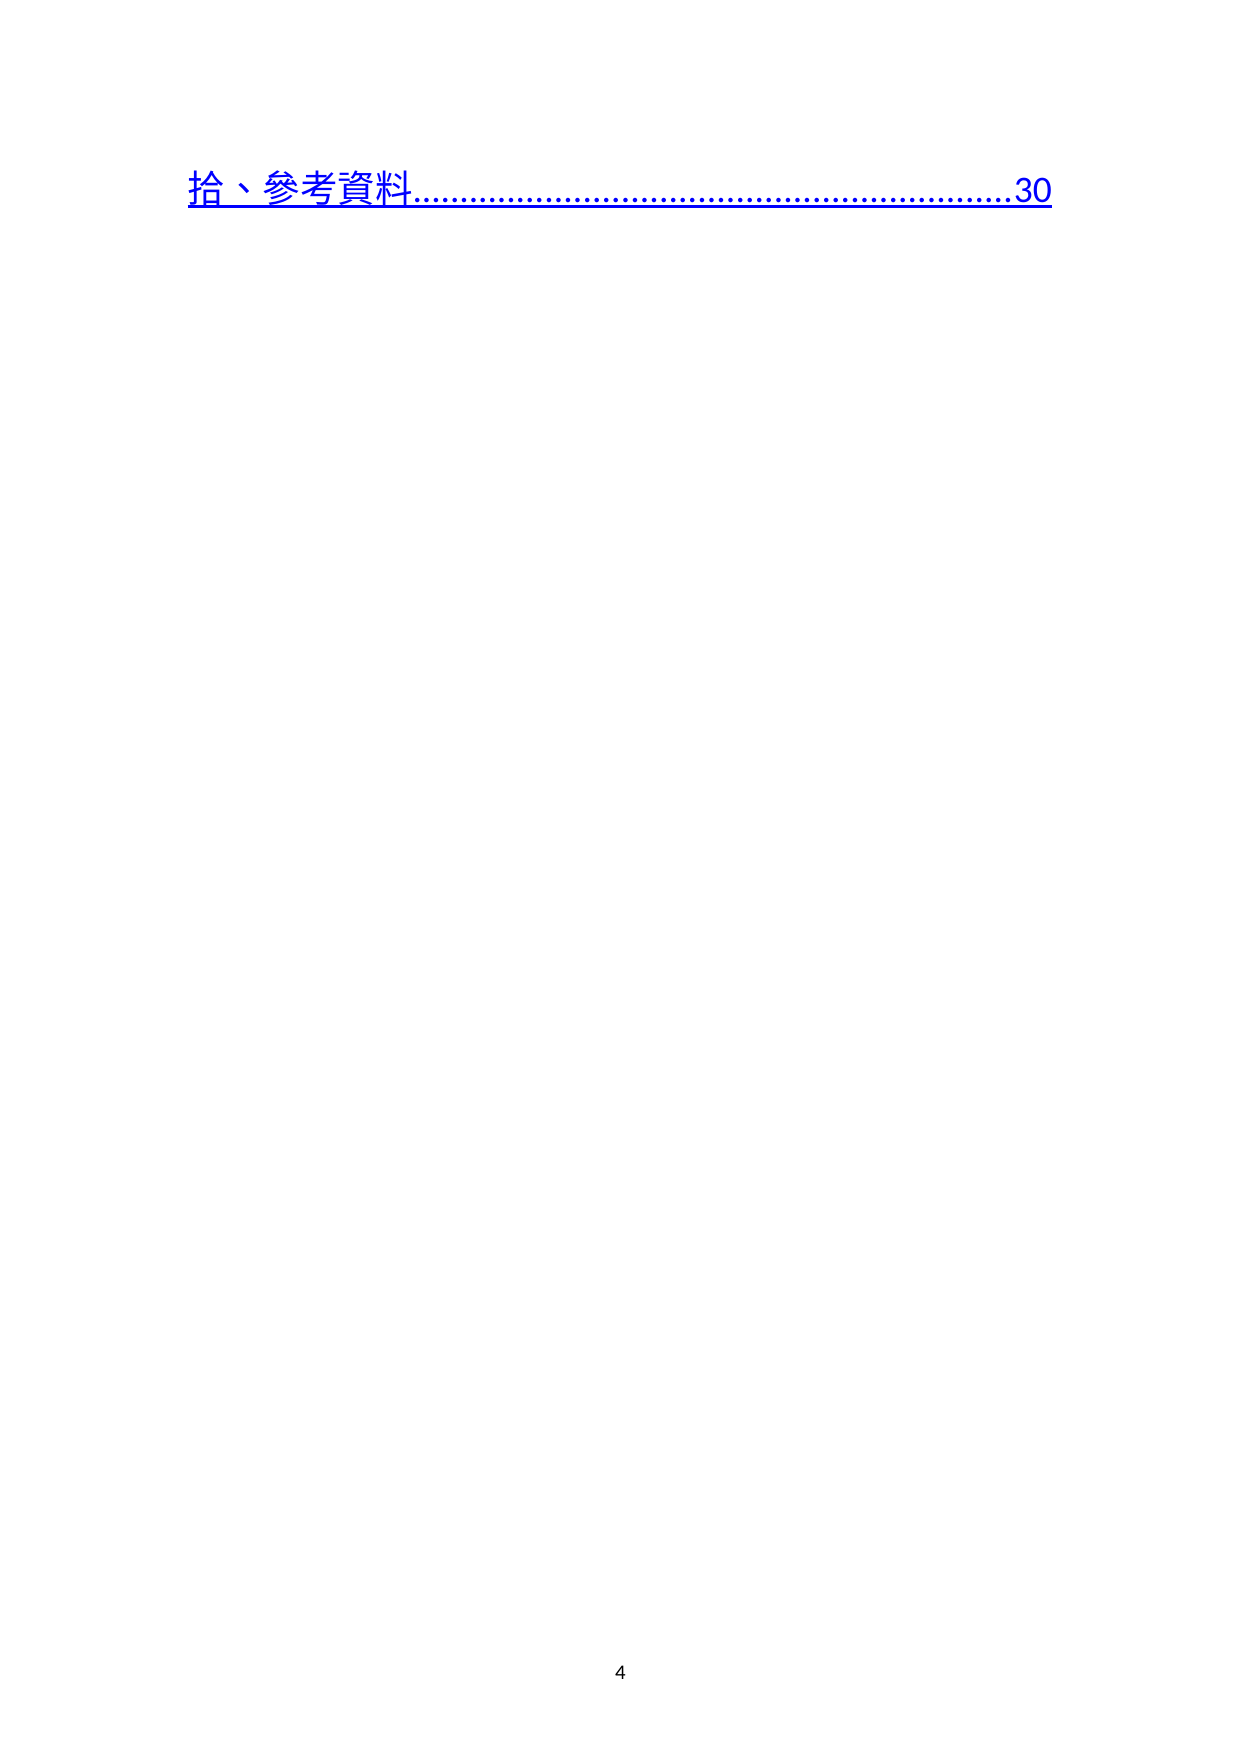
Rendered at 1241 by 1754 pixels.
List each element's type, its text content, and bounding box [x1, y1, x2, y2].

text 拾、參考資料 30 [187, 148, 1053, 223]
